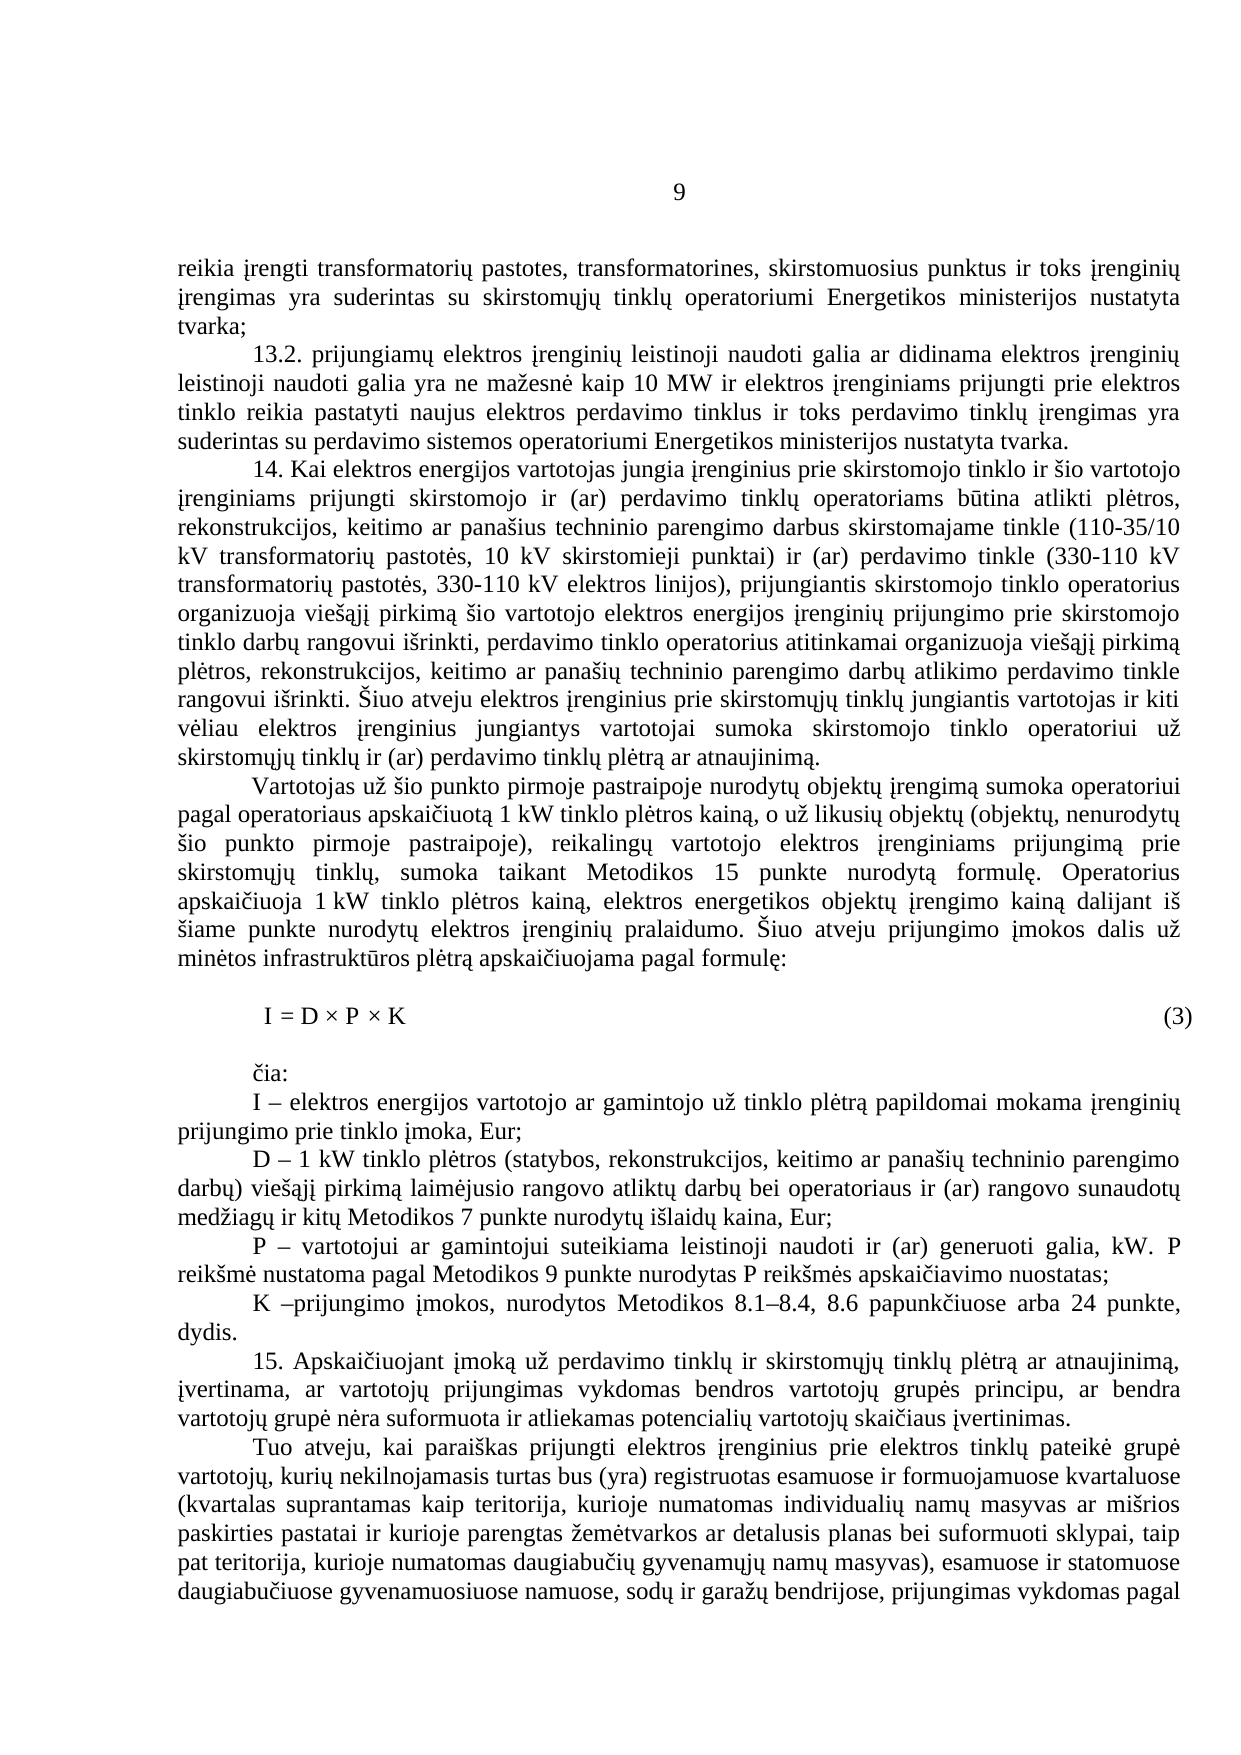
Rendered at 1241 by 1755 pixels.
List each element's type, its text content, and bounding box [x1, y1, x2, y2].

text Tuo atveju, kai paraiškas prijungti elektros įrenginius prie elektros tinklų pateikė grupė vartotojų, kurių nekilnojamasis turtas bus (yra) registruotas esamuose ir formuojamuose kvartaluose (kvartalas suprantamas kaip teritorija, kurioje numatomas individualių namų masyvas ar mišrios paskirties pastatai ir kurioje parengtas žemėtvarkos ar detalusis planas bei suformuoti sklypai, taip pat teritorija, kurioje numatomas daugiabučių gyvenamųjų namų masyvas), esamuose ir statomuose daugiabučiuose gyvenamuosiuose namuose, sodų ir garažų bendrijose, prijungimas vykdomas pagal [177, 1432, 1181, 1604]
text 15. Apskaičiuojant įmoką už perdavimo tinklų ir skirstomųjų tinklų plėtrą ar atnaujinimą, įvertinama, ar vartotojų prijungimas vykdomas bendros vartotojų grupės principu, ar bendra vartotojų grupė nėra suformuota ir atliekamas potencialių vartotojų skaičiaus įvertinimas. [177, 1346, 1181, 1432]
table_header I = D × P × K [252, 1001, 1133, 1029]
text I – elektros energijos vartotojo ar gamintojo už tinklo plėtrą papildomai mokama įrenginių prijungimo prie tinklo įmoka, Eur; [177, 1087, 1181, 1144]
text K –prijungimo įmokos, nurodytos Metodikos 8.1–8.4, 8.6 papunkčiuose arba 24 punkte, dydis. [177, 1288, 1181, 1346]
text P – vartotojui ar gamintojui suteikiama leistinoji naudoti ir (ar) generuoti galia, kW. P reikšmė nustatoma pagal Metodikos 9 punkte nurodytas P reikšmės apskaičiavimo nuostatas; [177, 1231, 1181, 1288]
text čia: [177, 1058, 1181, 1087]
text 14. Kai elektros energijos vartotojas jungia įrenginius prie skirstomojo tinklo ir šio vartotojo įrenginiams prijungti skirstomojo ir (ar) perdavimo tinklų operatoriams būtina atlikti plėtros, rekonstrukcijos, keitimo ar panašius techninio parengimo darbus skirstomajame tinkle (110-35/10 kV transformatorių pastotės, 10 kV skirstomieji punktai) ir (ar) perdavimo tinkle (330-110 kV transformatorių pastotės, 330-110 kV elektros linijos), prijungiantis skirstomojo tinklo operatorius organizuoja viešąjį pirkimą šio vartotojo elektros energijos įrenginių prijungimo prie skirstomojo tinklo darbų rangovui išrinkti, perdavimo tinklo operatorius atitinkamai organizuoja viešąjį pirkimą plėtros, rekonstrukcijos, keitimo ar panašių techninio parengimo darbų atlikimo perdavimo tinkle rangovui išrinkti. Šiuo atveju elektros įrenginius prie skirstomųjų tinklų jungiantis vartotojas ir kiti vėliau elektros įrenginius jungiantys vartotojai sumoka skirstomojo tinklo operatoriui už skirstomųjų tinklų ir (ar) perdavimo tinklų plėtrą ar atnaujinimą. [177, 454, 1181, 771]
text reikia įrengti transformatorių pastotes, transformatorines, skirstomuosius punktus ir toks įrenginių įrengimas yra suderintas su skirstomųjų tinklų operatoriumi Energetikos ministerijos nustatyta tvarka; [177, 253, 1181, 339]
text Vartotojas už šio punkto pirmoje pastraipoje nurodytų objektų įrengimą sumoka operatoriui pagal operatoriaus apskaičiuotą 1 kW tinklo plėtros kainą, o už likusių objektų (objektų, nenurodytų šio punkto pirmoje pastraipoje), reikalingų vartotojo elektros įrenginiams prijungimą prie skirstomųjų tinklų, sumoka taikant Metodikos 15 punkte nurodytą formulę. Operatorius apskaičiuoja 1 kW tinklo plėtros kainą, elektros energetikos objektų įrengimo kainą dalijant iš šiame punkte nurodytų elektros įrenginių pralaidumo. Šiuo atveju prijungimo įmokos dalis už minėtos infrastruktūros plėtrą apskaičiuojama pagal formulę: [177, 771, 1181, 972]
text D – 1 kW tinklo plėtros (statybos, rekonstrukcijos, keitimo ar panašių techninio parengimo darbų) viešąjį pirkimą laimėjusio rangovo atliktų darbų bei operatoriaus ir (ar) rangovo sunaudotų medžiagų ir kitų Metodikos 7 punkte nurodytų išlaidų kaina, Eur; [177, 1144, 1181, 1231]
text 13.2. prijungiamų elektros įrenginių leistinoji naudoti galia ar didinama elektros įrenginių leistinoji naudoti galia yra ne mažesnė kaip 10 MW ir elektros įrenginiams prijungti prie elektros tinklo reikia pastatyti naujus elektros perdavimo tinklus ir toks perdavimo tinklų įrengimas yra suderintas su perdavimo sistemos operatoriumi Energetikos ministerijos nustatyta tvarka. [177, 339, 1181, 454]
table_header (3) [1134, 1001, 1204, 1029]
